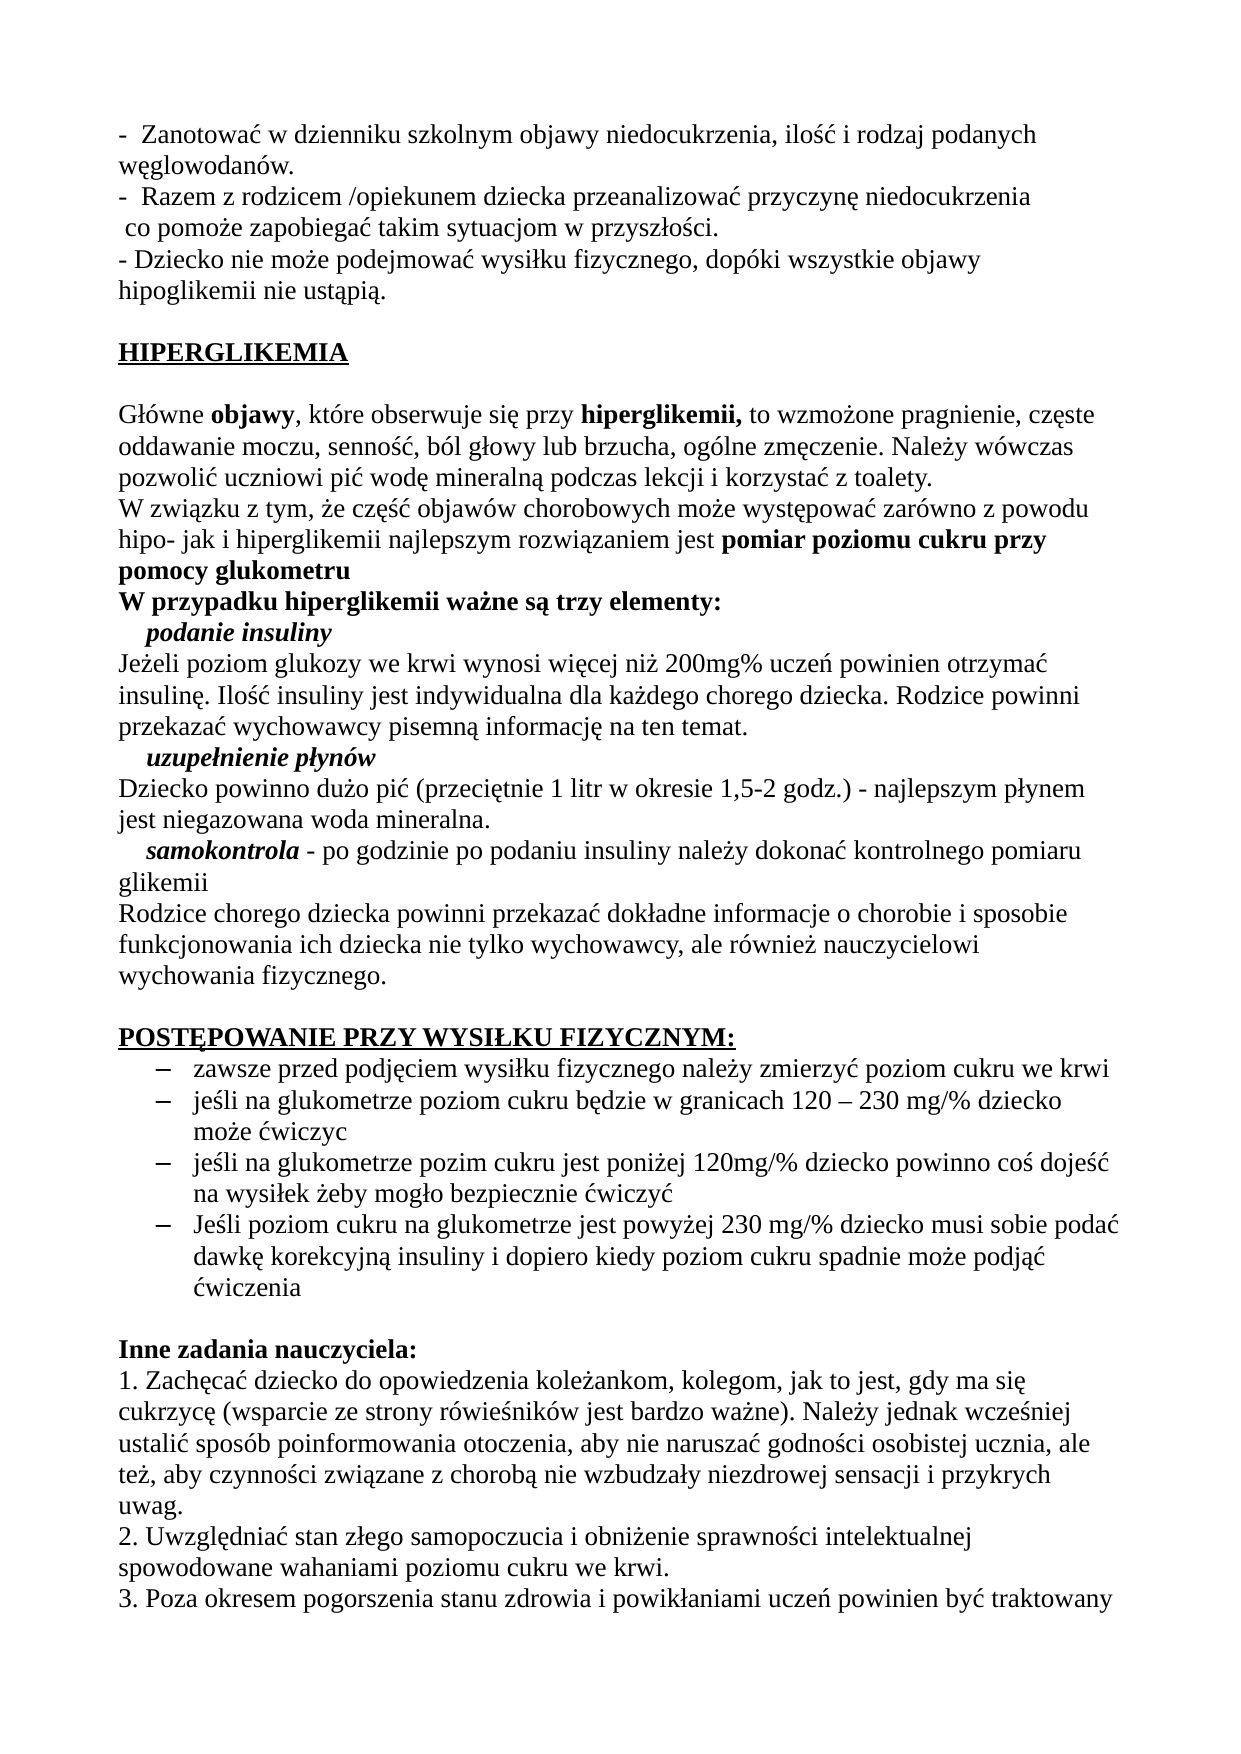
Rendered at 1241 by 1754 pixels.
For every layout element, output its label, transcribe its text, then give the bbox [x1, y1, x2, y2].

list jeśli na glukometrze poziom cukru będzie w granicach 120 – 230 mg/% dziecko może ćwiczyc [156, 1084, 1122, 1146]
text co pomoże zapobiegać takim sytuacjom w przyszłości. [118, 212, 1122, 243]
text - Zanotować w dzienniku szkolnym objawy niedocukrzenia, ilość i rodzaj podanych [118, 118, 1122, 149]
text W przypadku hiperglikemii ważne są trzy elementy: [118, 585, 1122, 616]
text W związku z tym, że część objawów chorobowych może występować zarówno z powodu hipo- jak i hiperglikemii najlepszym rozwiązaniem jest pomiar poziomu cukru przy pomocy glukometru [118, 492, 1122, 585]
text hipoglikemii nie ustąpią. [118, 274, 1122, 305]
text HIPERGLIKEMIA [118, 336, 1122, 367]
text  podanie insuliny [118, 616, 1122, 648]
text węglowodanów. [118, 149, 1122, 180]
text  uzupełnienie płynów [118, 741, 1122, 772]
text funkcjonowania ich dziecka nie tylko wychowawcy, ale również nauczycielowi wychowania fizycznego. [118, 928, 1122, 990]
text glikemii [118, 866, 1122, 897]
text Główne objawy, które obserwuje się przy hiperglikemii, to wzmożone pragnienie, częste [118, 398, 1122, 429]
list zawsze przed podjęciem wysiłku fizycznego należy zmierzyć poziom cukru we krwi [156, 1052, 1122, 1084]
text Dziecko powinno dużo pić (przeciętnie 1 litr w okresie 1,5-2 godz.) - najlepszym płynem jest niegazowana woda mineralna. [118, 772, 1122, 834]
list Jeśli poziom cukru na glukometrze jest powyżej 230 mg/% dziecko musi sobie podać dawkę korekcyjną insuliny i dopiero kiedy poziom cukru spadnie może podjąć ćwiczenia [156, 1208, 1122, 1302]
text spowodowane wahaniami poziomu cukru we krwi. [118, 1551, 1122, 1582]
text Jeżeli poziom glukozy we krwi wynosi więcej niż 200mg% uczeń powinien otrzymać insulinę. Ilość insuliny jest indywidualna dla każdego chorego dziecka. Rodzice powinni przekazać wychowawcy pisemną informację na ten temat. [118, 648, 1122, 741]
text - Razem z rodzicem /opiekunem dziecka przeanalizować przyczynę niedocukrzenia [118, 180, 1122, 212]
text - Dziecko nie może podejmować wysiłku fizycznego, dopóki wszystkie objawy [118, 243, 1122, 274]
text 1. Zachęcać dziecko do opowiedzenia koleżankom, kolegom, jak to jest, gdy ma się cukrzycę (wsparcie ze strony rówieśników jest bardzo ważne). Należy jednak wcześniej ustalić sposób poinformowania otoczenia, aby nie naruszać godności osobistej ucznia, ale też, aby czynności związane z chorobą nie wzbudzały niezdrowej sensacji i przykrych uwag. [118, 1364, 1122, 1520]
text 3. Poza okresem pogorszenia stanu zdrowia i powikłaniami uczeń powinien być traktowany [118, 1582, 1122, 1613]
text 2. Uwzględniać stan złego samopoczucia i obniżenie sprawności intelektualnej [118, 1520, 1122, 1551]
text oddawanie moczu, senność, ból głowy lub brzucha, ogólne zmęczenie. Należy wówczas pozwolić uczniowi pić wodę mineralną podczas lekcji i korzystać z toalety. [118, 429, 1122, 492]
list jeśli na glukometrze pozim cukru jest poniżej 120mg/% dziecko powinno coś dojeść na wysiłek żeby mogło bezpiecznie ćwiczyć [156, 1146, 1122, 1208]
text POSTĘPOWANIE PRZY WYSIŁKU FIZYCZNYM: [118, 1021, 1122, 1052]
text Inne zadania nauczyciela: [118, 1333, 1122, 1364]
text  samokontrola - po godzinie po podaniu insuliny należy dokonać kontrolnego pomiaru [118, 834, 1122, 866]
text Rodzice chorego dziecka powinni przekazać dokładne informacje o chorobie i sposobie [118, 897, 1122, 928]
